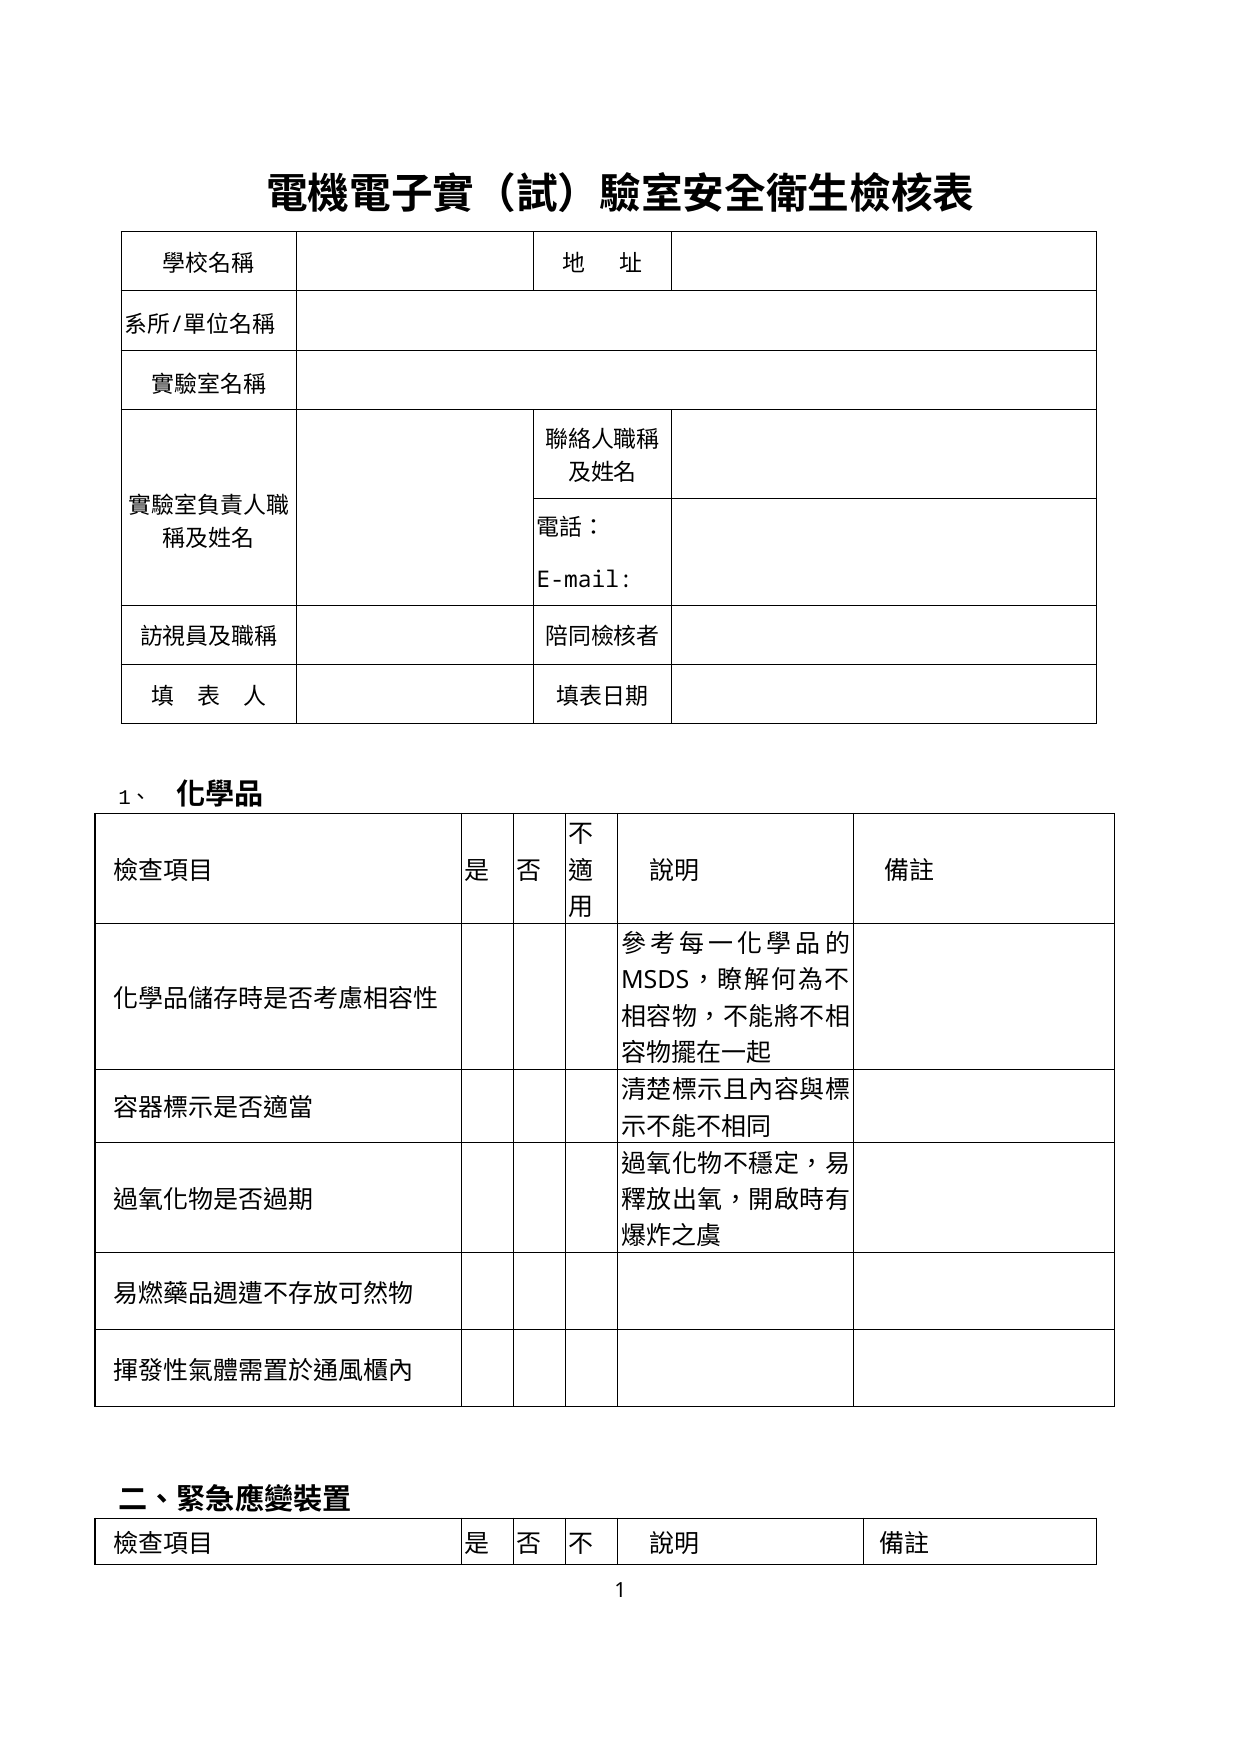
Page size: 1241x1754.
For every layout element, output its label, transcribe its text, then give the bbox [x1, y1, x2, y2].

table_cell [566, 1070, 617, 1142]
table_cell 實驗室名稱 [122, 351, 296, 409]
table_cell [672, 606, 1096, 664]
table_cell [854, 1330, 1114, 1406]
table_cell [672, 665, 1096, 723]
table_cell 系所/單位名稱 [122, 291, 296, 350]
table_cell 過氧化物不穩定，易釋放出氧，開啟時有爆炸之虞 [618, 1143, 853, 1252]
table_cell [854, 1253, 1114, 1329]
table_cell [297, 410, 533, 605]
table_header 否 [514, 1519, 565, 1564]
table_cell 填 表 人 [122, 665, 296, 723]
table_cell 清楚標示且內容與標示不能不相同 [618, 1070, 853, 1142]
table_cell [566, 1143, 617, 1252]
table_cell 填表日期 [534, 665, 671, 723]
table_header 是 [462, 1519, 513, 1564]
table_cell [566, 924, 617, 1069]
table_cell [514, 1253, 565, 1329]
table_cell [462, 924, 513, 1069]
table_cell [462, 1253, 513, 1329]
table_cell [462, 1330, 513, 1406]
table_cell 揮發性氣體需置於通風櫃內 [96, 1330, 461, 1406]
table_cell [462, 1070, 513, 1142]
table_cell 容器標示是否適當 [96, 1070, 461, 1142]
table_cell [514, 1330, 565, 1406]
table_header 不適用 [566, 814, 617, 923]
table_cell 實驗室負責人職稱及姓名 [122, 410, 296, 605]
table_header [672, 232, 1096, 290]
table_cell [514, 1143, 565, 1252]
table_cell 陪同檢核者 [534, 606, 671, 664]
table_cell [566, 1330, 617, 1406]
table_header 否 [514, 814, 565, 923]
table_cell [854, 924, 1114, 1069]
list 化學品 [118, 771, 1122, 813]
table_cell [566, 1253, 617, 1329]
table_cell [514, 924, 565, 1069]
table_cell 過氧化物是否過期 [96, 1143, 461, 1252]
table_header [297, 232, 533, 290]
table_cell 聯絡人職稱及姓名 [534, 410, 671, 497]
table_header 說明 [618, 814, 853, 923]
table_cell [854, 1070, 1114, 1142]
table_header 備註 [864, 1519, 1096, 1564]
table_cell 參考每一化學品的MSDS，瞭解何為不相容物，不能將不相容物擺在一起 [618, 924, 853, 1069]
table_cell [854, 1143, 1114, 1252]
table_cell 電話： E-mail: [534, 499, 671, 605]
table_cell [297, 665, 533, 723]
table_cell 易燃藥品週遭不存放可然物 [96, 1253, 461, 1329]
table_cell [618, 1253, 853, 1329]
table_header 不 [566, 1519, 617, 1564]
table_cell 化學品儲存時是否考慮相容性 [96, 924, 461, 1069]
table_header 檢查項目 [96, 814, 461, 923]
table_cell [297, 351, 1096, 409]
table_cell [672, 499, 1096, 605]
table_header 是 [462, 814, 513, 923]
table_header 說明 [618, 1519, 863, 1564]
table_cell [672, 410, 1096, 497]
table_cell [462, 1143, 513, 1252]
table_header 檢查項目 [96, 1519, 461, 1564]
table_header 備註 [854, 814, 1114, 923]
table_cell [514, 1070, 565, 1142]
table_header 學校名稱 [122, 232, 296, 290]
table_cell 訪視員及職稱 [122, 606, 296, 664]
table_cell [297, 291, 1096, 350]
table_cell [618, 1330, 853, 1406]
text 二、緊急應變裝置 [118, 1475, 1122, 1518]
table_cell [297, 606, 533, 664]
text 電機電子實（試）驗室安全衛生檢核表 [118, 160, 1122, 221]
table_header 地 址 [534, 232, 671, 290]
